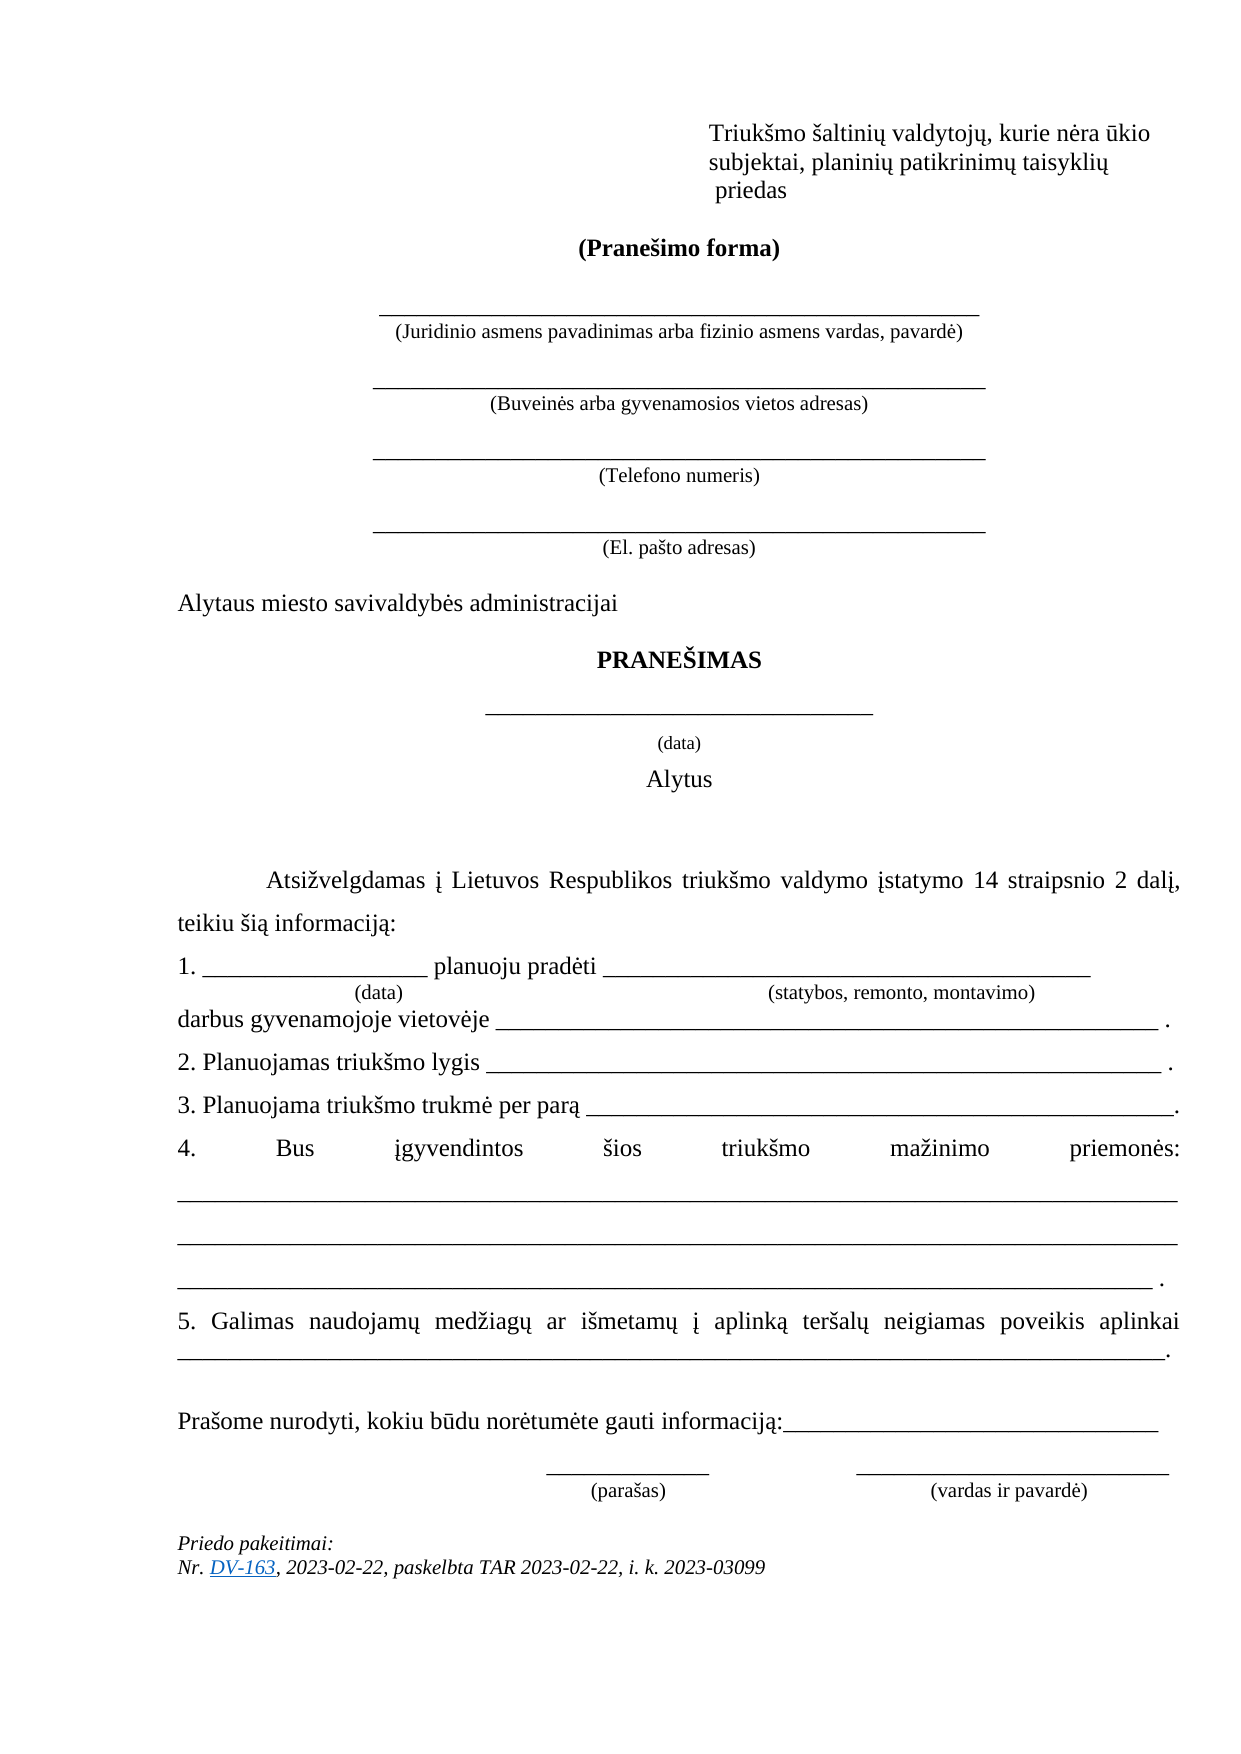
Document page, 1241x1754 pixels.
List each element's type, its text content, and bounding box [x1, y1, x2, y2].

text (Telefono numeris) [177, 463, 1181, 487]
text _______________________________ [177, 689, 1181, 717]
text 2. Planuojamas triukšmo lygis ______________________________________________________ . [177, 1047, 1181, 1076]
text darbus gyvenamojoje vietovėje _____________________________________________________ . [177, 1004, 1181, 1033]
text Atsižvelgdamas į Lietuvos Respublikos triukšmo valdymo įstatymo 14 straipsnio 2 dalį, teikiu šią informaciją: [177, 865, 1181, 937]
text (data) [177, 732, 1181, 753]
text 5. Galimas naudojamų medžiagų ar išmetamų į aplinką teršalų neigiamas poveikis aplinkai _______________________________________________________________________________. [177, 1306, 1181, 1363]
text 1. __________________ planuoju pradėti _______________________________________ [177, 951, 1181, 980]
text Triukšmo šaltinių valdytojų, kurie nėra ūkio subjektai, planinių patikrinimų taisyklių [709, 118, 1181, 176]
text priedas [177, 176, 1181, 204]
text (Buveinės arba gyvenamosios vietos adresas) [177, 391, 1181, 415]
text ________________________________________________ [177, 291, 1181, 319]
text _________________________________________________ [177, 434, 1181, 463]
text 4. Bus įgyvendintos šios triukšmo mažinimo priemonės: ________________________________________________________________________________________________________________________________________________________________ ______________________________________________________________________________ . [177, 1133, 1181, 1291]
text Alytaus miesto savivaldybės administracijai [177, 588, 1181, 617]
text Prašome nurodyti, kokiu būdu norėtumėte gauti informaciją:______________________________ [177, 1406, 1181, 1435]
text Alytus [177, 764, 1181, 793]
text Pranešimas [177, 646, 1181, 674]
text Priedo pakeitimai: [177, 1531, 1181, 1555]
text (parašas) (vardas ir pavardė) [177, 1478, 1181, 1502]
text _________________________________________________ [177, 507, 1181, 535]
text 3. Planuojama triukšmo trukmė per parą _______________________________________________. [177, 1090, 1181, 1119]
text (data) (statybos, remonto, montavimo) [177, 980, 1181, 1004]
text _________________________________________________ [177, 363, 1181, 391]
text (Pranešimo forma) [177, 233, 1181, 262]
text Nr. DV-163, 2023-02-22, paskelbta TAR 2023-02-22, i. k. 2023-03099 [177, 1555, 1181, 1579]
text (El. pašto adresas) [177, 535, 1181, 559]
text _____________ _________________________ [177, 1449, 1181, 1478]
text (Juridinio asmens pavadinimas arba fizinio asmens vardas, pavardė) [177, 319, 1181, 343]
